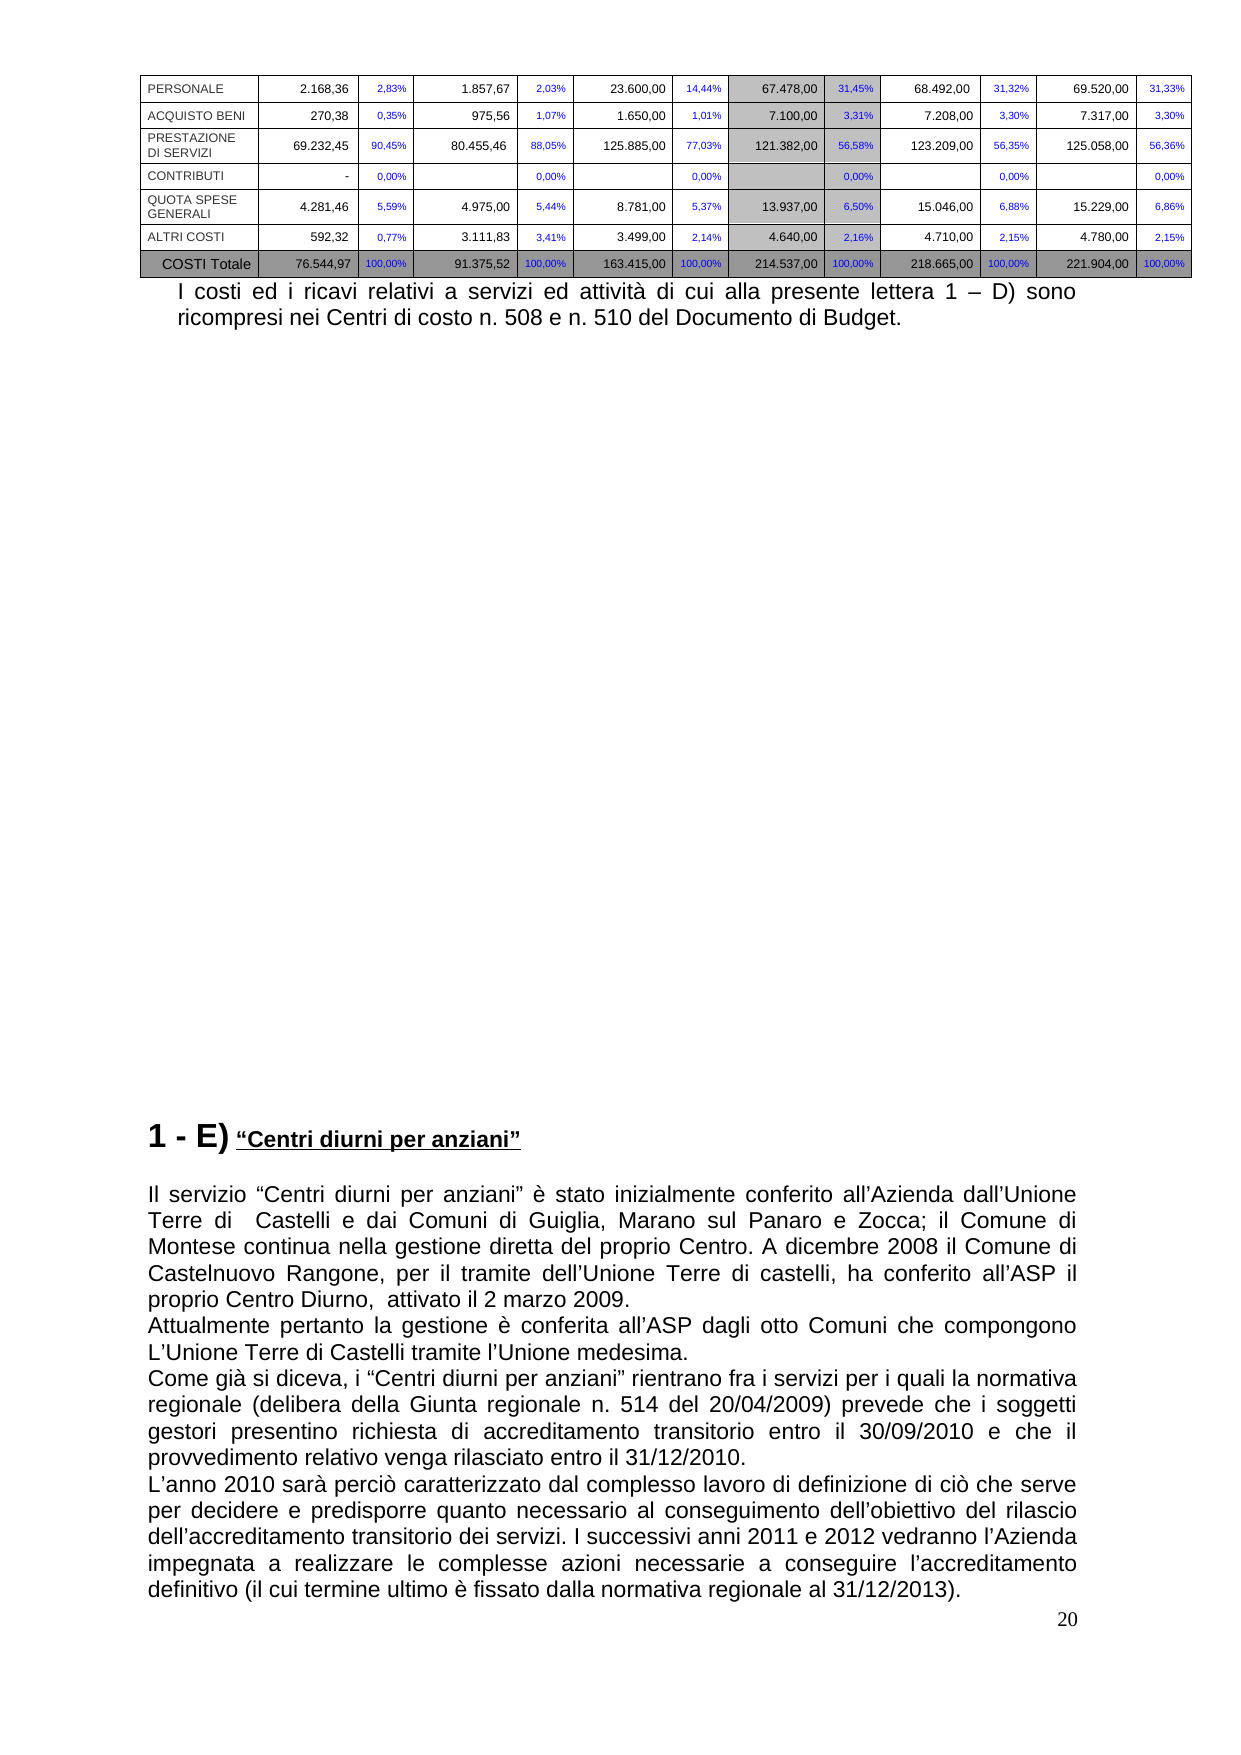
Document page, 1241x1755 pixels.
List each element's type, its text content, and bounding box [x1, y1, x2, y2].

table_cell 13.937,00 [729, 190, 824, 223]
table_cell 5,44% [518, 190, 573, 223]
table_cell 6,88% [981, 190, 1036, 223]
table_cell 121.382,00 [729, 129, 824, 162]
table_cell 125.058,00 [1037, 129, 1136, 162]
table_cell 7.208,00 [881, 103, 980, 128]
table_cell 975,56 [414, 103, 517, 128]
table_cell 90,45% [359, 129, 413, 162]
table_cell 5,37% [673, 190, 728, 223]
table_cell 0,35% [359, 103, 413, 128]
table_cell 7.100,00 [729, 103, 824, 128]
table_cell 3,41% [518, 225, 573, 250]
table_cell 15.229,00 [1037, 190, 1136, 223]
table_cell 3,30% [1137, 103, 1191, 128]
table_cell 4.281,46 [259, 190, 358, 223]
text I costi ed i ricavi relativi a servizi ed attività di cui alla presente lettera 1 – D) sono ricompresi nei Centri di costo n. 508 e n. 510 del Documento di Budget. [177, 278, 1078, 330]
table_cell 592,32 [259, 225, 358, 250]
table_cell 23.600,00 [574, 76, 672, 102]
table_cell CONTRIBUTI [141, 164, 258, 189]
table_cell 100,00% [981, 251, 1036, 277]
text Attualmente pertanto la gestione è conferita all’ASP dagli otto Comuni che compongono L’Unione Terre di Castelli tramite l’Unione medesima. [148, 1312, 1078, 1365]
table_cell 0,00% [673, 164, 728, 189]
table_cell 163.415,00 [574, 251, 672, 277]
table_cell 4.780,00 [1037, 225, 1136, 250]
table_cell ALTRI COSTI [141, 225, 258, 250]
table_cell 56,36% [1137, 129, 1191, 162]
table_cell 0,00% [825, 164, 880, 189]
table_cell 2,14% [673, 225, 728, 250]
table_cell 80.455,46 [414, 129, 517, 162]
table_cell 2,16% [825, 225, 880, 250]
table_cell 4.710,00 [881, 225, 980, 250]
text Il servizio “Centri diurni per anziani” è stato inizialmente conferito all’Azienda dall’Unione Terre di Castelli e dai Comuni di Guiglia, Marano sul Panaro e Zocca; il Comune di Montese continua nella gestione diretta del proprio Centro. A dicembre 2008 il Comune di Castelnuovo Rangone, per il tramite dell’Unione Terre di castelli, ha conferito all’ASP il proprio Centro Diurno, attivato il 2 marzo 2009. [148, 1181, 1078, 1312]
text 1 - E) “Centri diurni per anziani” [148, 1116, 1078, 1154]
table_cell 100,00% [825, 251, 880, 277]
table_cell ACQUISTO BENI [141, 103, 258, 128]
table_cell 3,31% [825, 103, 880, 128]
table_cell 56,35% [981, 129, 1036, 162]
table_cell 218.665,00 [881, 251, 980, 277]
table_cell 3,30% [981, 103, 1036, 128]
text Come già si diceva, i “Centri diurni per anziani” rientrano fra i servizi per i quali la normativa regionale (delibera della Giunta regionale n. 514 del 20/04/2009) prevede che i soggetti gestori presentino richiesta di accreditamento transitorio entro il 30/09/2010 e che il provvedimento relativo venga rilasciato entro il 31/12/2010. [148, 1365, 1078, 1471]
table_cell 31,33% [1137, 76, 1191, 102]
text L’anno 2010 sarà perciò caratterizzato dal complesso lavoro di definizione di ciò che serve per decidere e predisporre quanto necessario al conseguimento dell’obiettivo del rilascio dell’accreditamento transitorio dei servizi. I successivi anni 2011 e 2012 vedranno l’Azienda impegnata a realizzare le complesse azioni necessarie a conseguire l’accreditamento definitivo (il cui termine ultimo è fissato dalla normativa regionale al 31/12/2013). [148, 1471, 1078, 1602]
table_cell 214.537,00 [729, 251, 824, 277]
table_cell 6,50% [825, 190, 880, 223]
table_cell 221.904,00 [1037, 251, 1136, 277]
table_cell 69.232,45 [259, 129, 358, 162]
table_cell - [259, 164, 358, 189]
table_cell 100,00% [1137, 251, 1191, 277]
table_cell 0,00% [518, 164, 573, 189]
table_cell 5,59% [359, 190, 413, 223]
table_cell [1037, 164, 1136, 189]
table_cell PERSONALE [141, 76, 258, 102]
table_cell 100,00% [359, 251, 413, 277]
table_cell 56,58% [825, 129, 880, 162]
table_cell 15.046,00 [881, 190, 980, 223]
table_cell 14,44% [673, 76, 728, 102]
table_cell 1,07% [518, 103, 573, 128]
table_cell 4.640,00 [729, 225, 824, 250]
table_cell QUOTA SPESE GENERALI [141, 190, 258, 223]
table_cell 0,77% [359, 225, 413, 250]
table_cell 88,05% [518, 129, 573, 162]
table_cell 123.209,00 [881, 129, 980, 162]
table_cell 68.492,00 [881, 76, 980, 102]
table_cell 1.650,00 [574, 103, 672, 128]
table_cell 91.375,52 [414, 251, 517, 277]
table_cell 31,45% [825, 76, 880, 102]
table_cell 1.857,67 [414, 76, 517, 102]
table_cell COSTI Totale [141, 251, 258, 277]
table_cell 6,86% [1137, 190, 1191, 223]
table_cell 69.520,00 [1037, 76, 1136, 102]
table_cell 0,00% [1137, 164, 1191, 189]
table_cell [414, 164, 517, 189]
table_cell 7.317,00 [1037, 103, 1136, 128]
table_cell 100,00% [518, 251, 573, 277]
table_cell 270,38 [259, 103, 358, 128]
table_cell 125.885,00 [574, 129, 672, 162]
table_cell 3.499,00 [574, 225, 672, 250]
table_cell 2,83% [359, 76, 413, 102]
table_cell 67.478,00 [729, 76, 824, 102]
table_cell PRESTAZIONE DI SERVIZI [141, 129, 258, 162]
table_cell [574, 164, 672, 189]
table_cell [881, 164, 980, 189]
table_cell 0,00% [981, 164, 1036, 189]
table_cell 1,01% [673, 103, 728, 128]
table_cell 2,03% [518, 76, 573, 102]
table_cell 31,32% [981, 76, 1036, 102]
table_cell 76.544,97 [259, 251, 358, 277]
table_cell [729, 164, 824, 189]
table_cell 2,15% [1137, 225, 1191, 250]
table_cell 8.781,00 [574, 190, 672, 223]
table_cell 2.168,36 [259, 76, 358, 102]
table_cell 4.975,00 [414, 190, 517, 223]
table_cell 3.111,83 [414, 225, 517, 250]
table_cell 77,03% [673, 129, 728, 162]
table_cell 2,15% [981, 225, 1036, 250]
table_cell 100,00% [673, 251, 728, 277]
table_cell 0,00% [359, 164, 413, 189]
